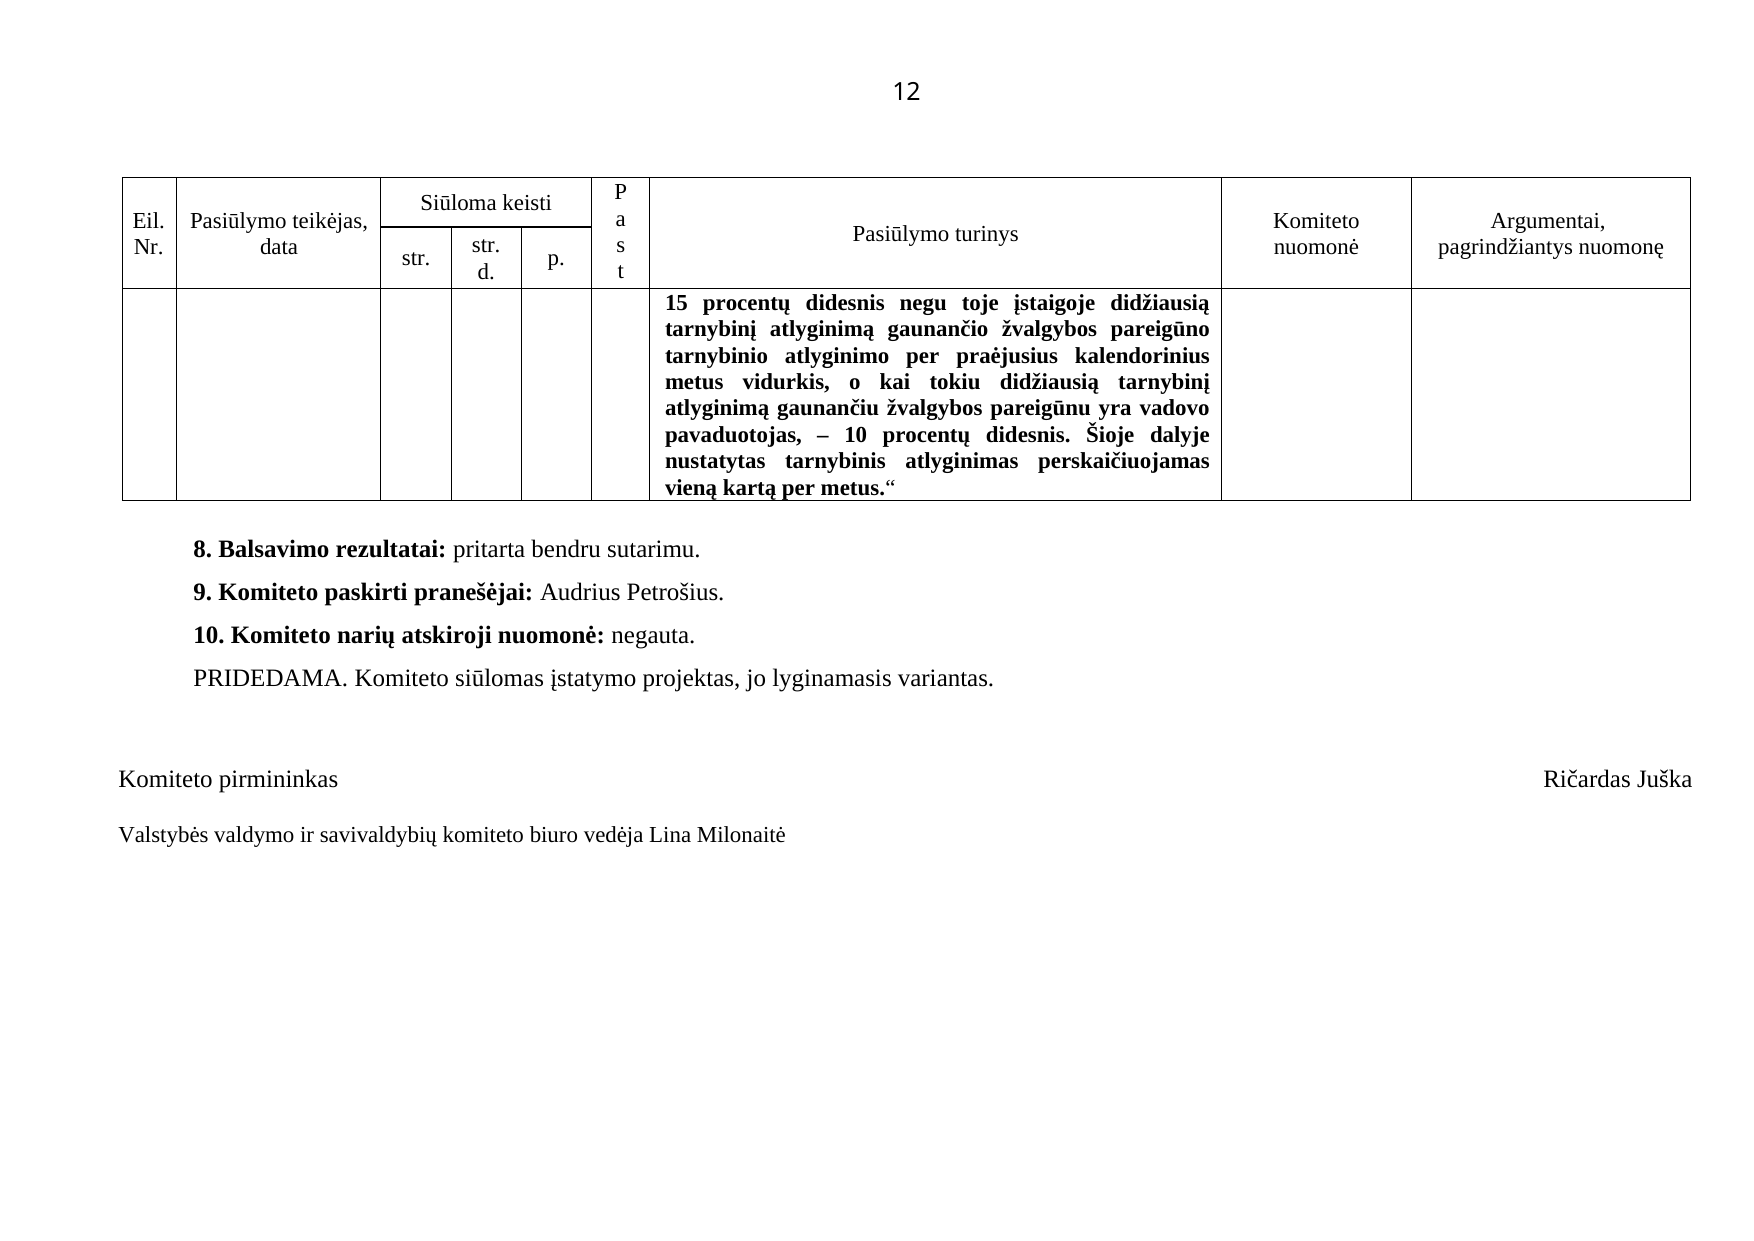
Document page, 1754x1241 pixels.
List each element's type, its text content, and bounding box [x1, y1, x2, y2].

text PRIDEDAMA. Komiteto siūlomas įstatymo projektas, jo lyginamasis variantas. [118, 663, 1695, 692]
table_cell [452, 289, 521, 500]
table_cell [522, 289, 591, 500]
table_header Argumentai, pagrindžiantys nuomonę [1412, 178, 1690, 288]
text 9. Komiteto paskirti pranešėjai: Audrius Petrošius. [118, 577, 1695, 606]
table_cell [123, 289, 176, 500]
table_cell [1222, 289, 1411, 500]
text 8. Balsavimo rezultatai: pritarta bendru sutarimu. [118, 534, 1695, 563]
table_cell [381, 289, 451, 500]
text 10. Komiteto narių atskiroji nuomonė: negauta. [118, 620, 1695, 649]
table_header Pastabos [592, 178, 649, 288]
table_cell [177, 289, 380, 500]
table_header Pasiūlymo teikėjas, data [177, 178, 380, 288]
table_cell str. [381, 228, 451, 288]
table_header Komiteto nuomonė [1222, 178, 1411, 288]
table_cell [1412, 289, 1690, 500]
text Valstybės valdymo ir savivaldybių komiteto biuro vedėja Lina Milonaitė [118, 821, 1695, 848]
table_cell [592, 289, 649, 500]
table_cell str. d. [452, 228, 521, 288]
table_cell p. [522, 228, 591, 288]
text Komiteto pirmininkas (Parašas) Ričardas Juška [118, 764, 1695, 793]
table_cell 15 procentų didesnis negu toje įstaigoje didžiausią tarnybinį atlyginimą gaunančio žvalgybos pareigūno tarnybinio atlyginimo per praėjusius kalendorinius metus vidurkis, o kai tokiu didžiausią tarnybinį atlyginimą gaunančiu žvalgybos pareigūnu yra vadovo pavaduotojas, – 10 procentų didesnis. Šioje dalyje nustatytas tarnybinis atlyginimas perskaičiuojamas vieną kartą per metus.“ [650, 289, 1221, 500]
table_header Pasiūlymo turinys [650, 178, 1221, 288]
table_header Siūloma keisti [381, 178, 591, 226]
table_header Eil. Nr. [123, 178, 176, 288]
